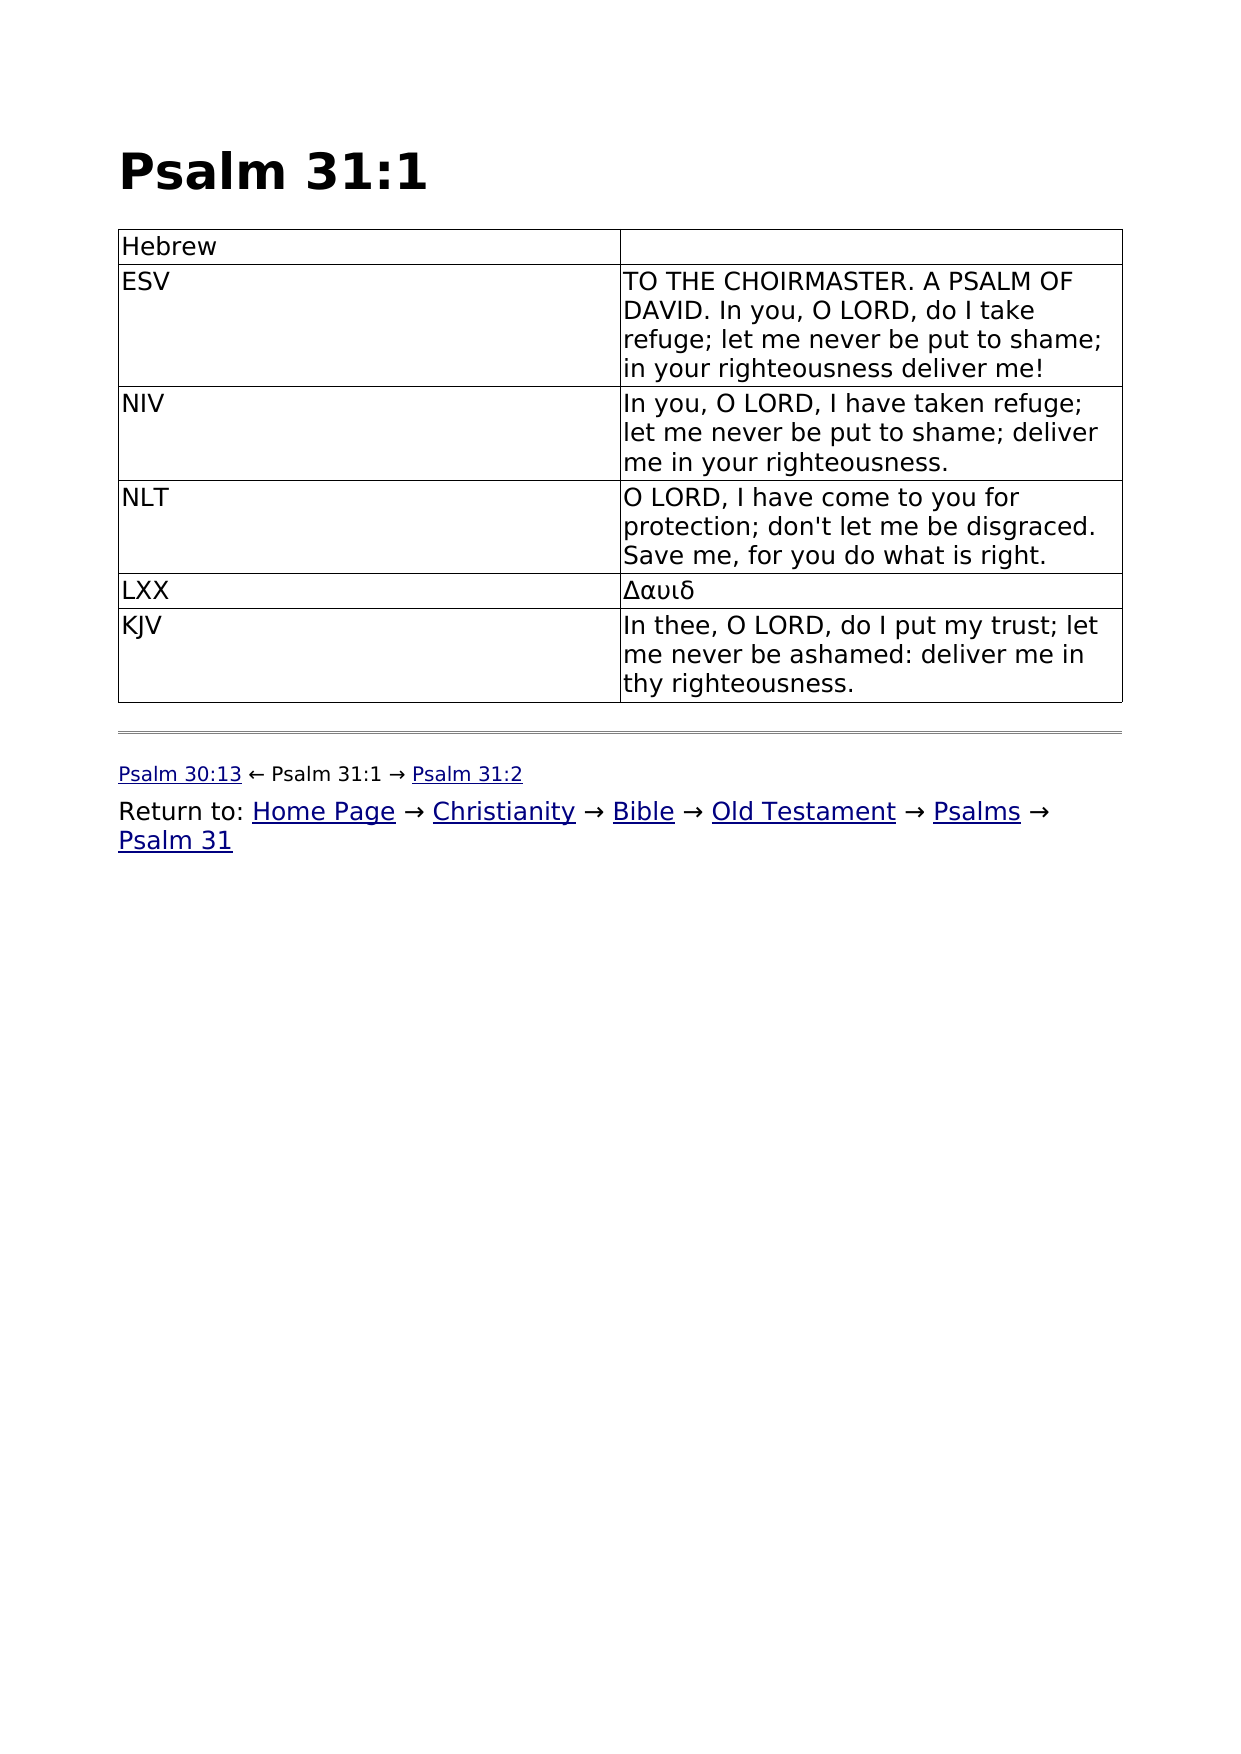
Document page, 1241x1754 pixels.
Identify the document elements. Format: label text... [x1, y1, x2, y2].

table_cell NLT [119, 481, 620, 573]
table_cell TO THE CHOIRMASTER. A PSALM OF DAVID. In you, O LORD, do I take refuge; let me never be put to shame; in your righteousness deliver me! [621, 265, 1122, 386]
table_header Hebrew [119, 230, 620, 264]
table_cell In you, O LORD, I have taken refuge; let me never be put to shame; deliver me in your righteousness. [621, 387, 1122, 480]
table_cell LXX [119, 574, 620, 608]
table_cell In thee, O LORD, do I put my trust; let me never be ashamed: deliver me in thy righteousness. [621, 609, 1122, 702]
text Psalm 30:13 ← Psalm 31:1 → Psalm 31:2 [118, 763, 1122, 797]
text Return to: Home Page → Christianity → Bible → Old Testament → Psalms → Psalm 31 [118, 797, 1122, 855]
table_cell ESV [119, 265, 620, 386]
table_cell NIV [119, 387, 620, 480]
table_header [621, 230, 1122, 264]
table_cell O LORD, I have come to you for protection; don't let me be disgraced. Save me, for you do what is right. [621, 481, 1122, 573]
table_cell KJV [119, 609, 620, 702]
table_cell Δαυιδ [621, 574, 1122, 608]
subtitle Psalm 31:1 [118, 143, 1122, 201]
